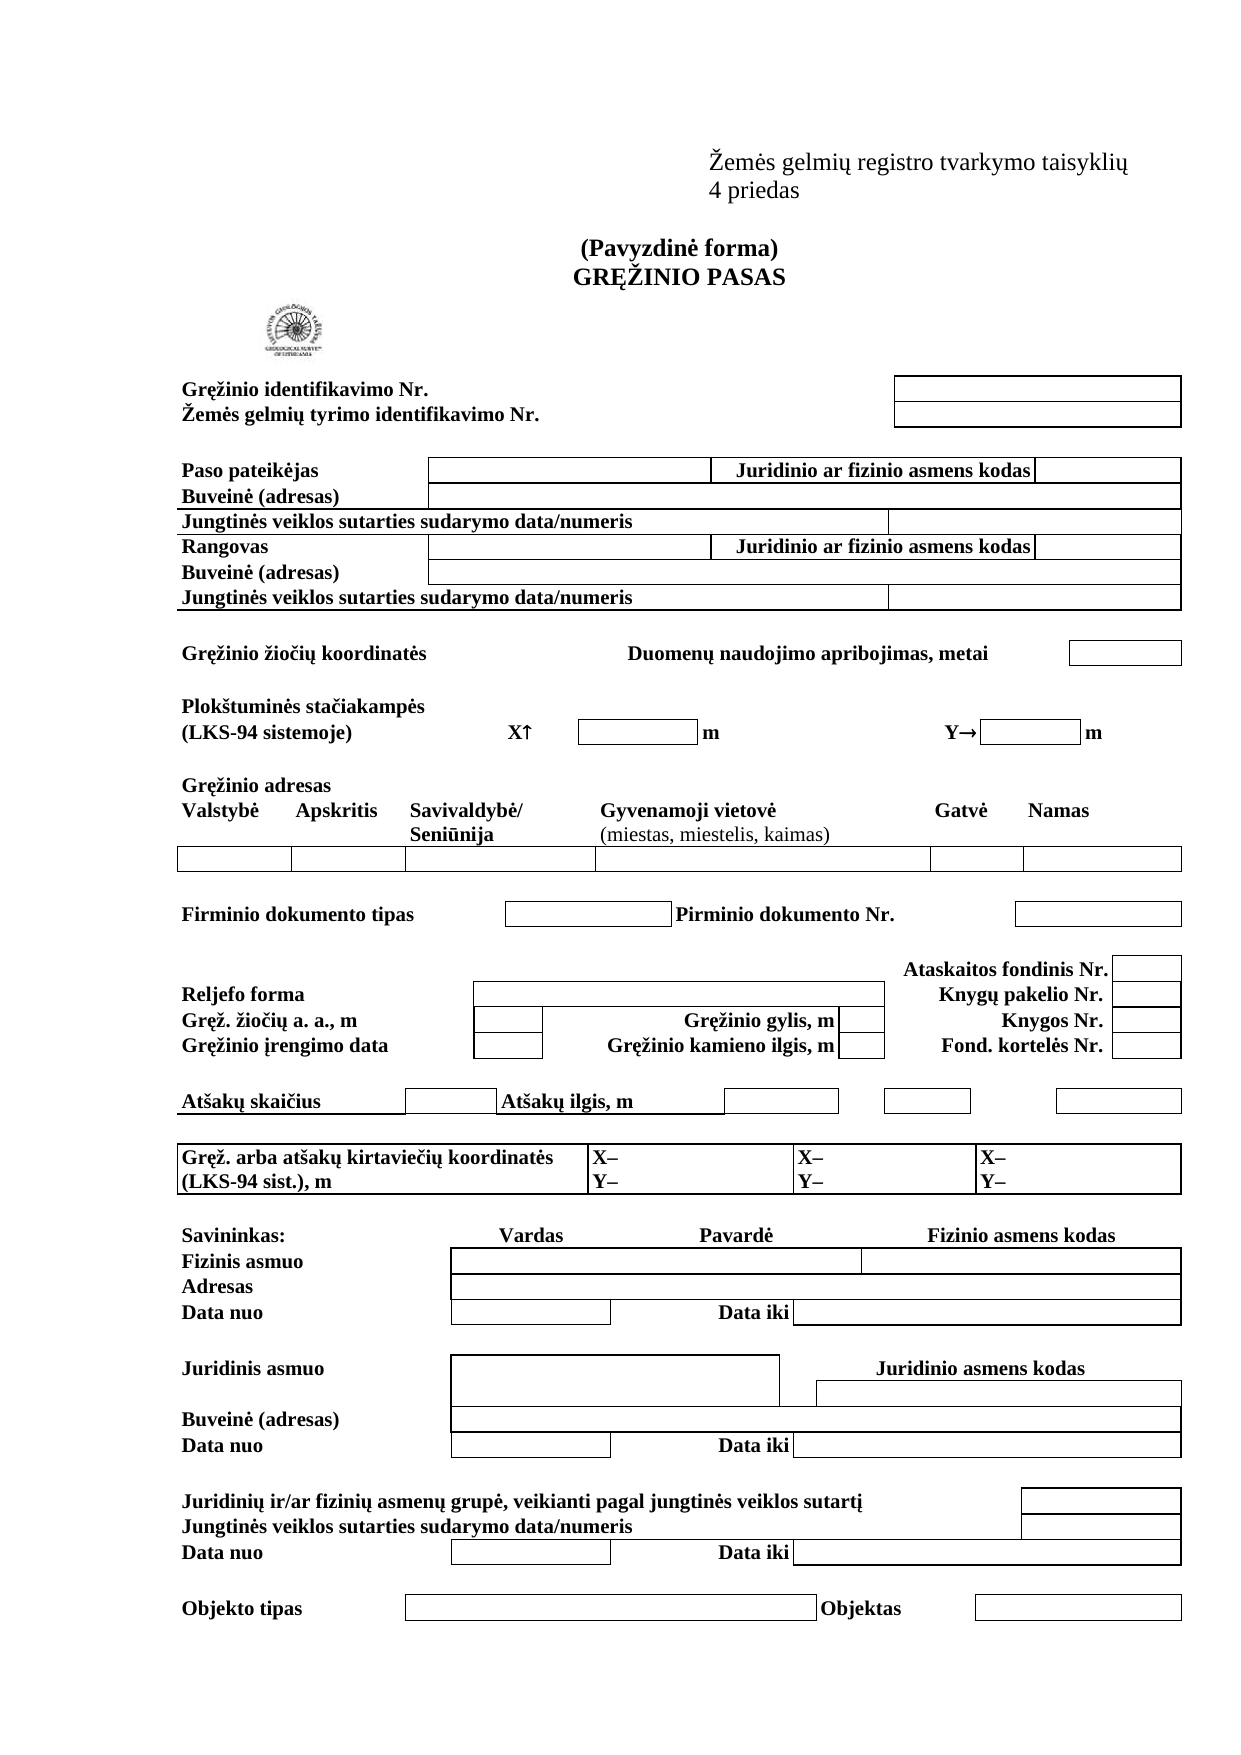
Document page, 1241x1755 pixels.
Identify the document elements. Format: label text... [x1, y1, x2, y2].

table_cell Gyvenamoji vietovė (miestas, miestelis, kaimas) [596, 798, 930, 846]
table_header Firminio dokumento tipas [177, 901, 505, 926]
table_header [452, 1356, 779, 1406]
table_header [429, 458, 710, 482]
table_header Savininkas: [177, 1223, 451, 1247]
table_header [725, 1089, 838, 1113]
table_cell [1113, 1008, 1180, 1032]
text GRĘŽINIO PASAS [177, 262, 1181, 291]
table_cell [475, 1007, 542, 1032]
table_cell Adresas [177, 1273, 450, 1298]
table_cell [889, 510, 1181, 533]
table_cell [611, 1249, 861, 1273]
table_cell Fond. kortelės Nr. [885, 1032, 1112, 1057]
table_cell Gręž. žiočių a. a., m [177, 1006, 473, 1032]
table_cell [429, 484, 1180, 508]
table_cell Namas [1024, 798, 1181, 846]
table_header Atšakų ilgis, m [497, 1088, 724, 1113]
table_cell [794, 1300, 1180, 1324]
table_header [1057, 1089, 1181, 1113]
table_header Gręžinio adresas [177, 774, 1181, 797]
table_header X– Y– [589, 1145, 793, 1193]
text 4 priedas [177, 176, 1181, 204]
table_cell Reljefo forma [177, 981, 473, 1006]
table_cell [931, 847, 1023, 871]
table_cell Buveinė (adresas) [177, 482, 428, 508]
table_header [839, 1088, 884, 1113]
table_cell Jungtinės veiklos sutarties sudarymo data/numeris [177, 510, 888, 533]
table_header [406, 1089, 496, 1113]
table_cell [981, 720, 1080, 744]
table_cell [895, 402, 1180, 426]
table_header Duomenų naudojimo apribojimas, metai [623, 640, 1069, 665]
table_cell [452, 1249, 611, 1273]
table_cell Rangovas [177, 535, 428, 558]
table_cell m [698, 719, 853, 744]
table_cell Data iki [611, 1540, 793, 1564]
table_cell [1024, 847, 1181, 871]
table_header [1036, 458, 1180, 482]
table_cell m [1081, 719, 1181, 744]
table_cell Data nuo [177, 1299, 451, 1324]
table_cell [475, 1033, 542, 1057]
table_cell Buveinė (adresas) [177, 559, 428, 584]
table_cell [889, 585, 1180, 609]
text Žemės gelmių registro tvarkymo taisyklių [177, 147, 1181, 176]
table_cell Jungtinės veiklos sutarties sudarymo data/numeris [177, 584, 888, 609]
table_cell [429, 560, 1180, 584]
table_cell [780, 1380, 816, 1406]
table_cell [840, 1033, 884, 1057]
table_cell Gręžinio įrengimo data [177, 1032, 473, 1057]
table_cell [1036, 535, 1180, 558]
table_header [698, 695, 1181, 718]
table_header Objekto tipas [177, 1594, 405, 1619]
table_cell Juridinio ar fizinio asmens kodas [712, 535, 1034, 558]
table_cell Gręžinio gylis, m [543, 1007, 838, 1032]
table_cell [840, 1007, 884, 1032]
table_header Gręžinio identifikavimo Nr. [177, 375, 894, 401]
table_cell [452, 1407, 1180, 1431]
table_cell Y [853, 719, 980, 744]
table_header [971, 1088, 1056, 1113]
table_cell [862, 1249, 1180, 1273]
table_cell Data iki [611, 1433, 793, 1457]
table_header Gręž. arba atšakų kirtaviečių koordinatės (LKS-94 sist.), m [178, 1145, 587, 1193]
table_header X– Y– [977, 1145, 1180, 1193]
table_header Vardas [451, 1223, 611, 1247]
table_cell [817, 1381, 1181, 1406]
table_header [579, 695, 698, 718]
table_cell [1113, 1033, 1180, 1057]
table_cell [429, 535, 710, 558]
table_header Objektas [817, 1594, 975, 1619]
table_cell [452, 1300, 610, 1324]
table_cell [579, 720, 697, 744]
table_cell Gatvė [930, 798, 1024, 846]
table_cell Knygos Nr. [885, 1006, 1112, 1032]
table_cell Žemės gelmių tyrimo identifikavimo Nr. [177, 401, 894, 426]
table_cell [1022, 1515, 1180, 1538]
table_header Atšakų skaičius [177, 1088, 405, 1113]
table_header Juridinio asmens kodas [780, 1354, 1181, 1380]
table_cell [292, 847, 405, 871]
table_header Juridinis asmuo [177, 1354, 450, 1406]
table_header Juridinio ar fizinio asmens kodas [712, 458, 1034, 482]
table_cell [794, 1540, 1180, 1564]
table_cell [406, 847, 595, 871]
table_cell Gręžinio kamieno ilgis, m [543, 1032, 838, 1057]
table_cell [1113, 982, 1180, 1006]
table_cell Knygų pakelio Nr. [885, 981, 1112, 1006]
table_header [1070, 641, 1181, 665]
table_header [506, 902, 671, 926]
table_header Gręžinio žiočių koordinatės [177, 640, 623, 665]
table_cell Valstybė [177, 798, 291, 846]
table_header Paso pateikėjas [177, 457, 428, 482]
table_header [1113, 956, 1181, 981]
table_cell Buveinė (adresas) [177, 1406, 450, 1431]
table_cell Savivaldybė/Seniūnija [405, 798, 596, 846]
table_header X– Y– [794, 1145, 975, 1193]
table_cell [452, 1275, 1180, 1298]
table_cell [596, 847, 930, 871]
table_cell [794, 1433, 1180, 1457]
table_cell Data nuo [177, 1431, 451, 1457]
table_header [406, 1595, 816, 1619]
table_cell Fizinis asmuo [177, 1247, 450, 1273]
table_header Pavardė [611, 1223, 862, 1247]
table_cell [178, 847, 291, 871]
table_cell [452, 1540, 610, 1564]
table_cell X [503, 719, 578, 744]
table_cell (LKS-94 sistemoje) [177, 719, 503, 744]
table_cell Data nuo [177, 1539, 451, 1564]
table_header Pirminio dokumento Nr. [672, 901, 1015, 926]
table_header [1022, 1489, 1180, 1513]
table_header [1016, 902, 1181, 926]
table_cell Data iki [611, 1300, 793, 1324]
table_header [976, 1595, 1181, 1619]
table_header Ataskaitos fondinis Nr. [177, 955, 1112, 981]
table_cell [474, 982, 884, 1006]
table_cell Apskritis [291, 798, 405, 846]
table_header [895, 377, 1180, 401]
table_cell Jungtinės veiklos sutarties sudarymo data/numeris [177, 1513, 1021, 1538]
table_header [885, 1089, 970, 1113]
table_header Plokštuminės stačiakampės [177, 695, 579, 718]
table_cell [452, 1433, 610, 1457]
table_header Juridinių ir/ar fizinių asmenų grupė, veikianti pagal jungtinės veiklos sutartį [177, 1487, 1021, 1513]
table_header Fizinio asmens kodas [862, 1223, 1181, 1247]
text (Pavyzdinė forma) [177, 233, 1181, 262]
